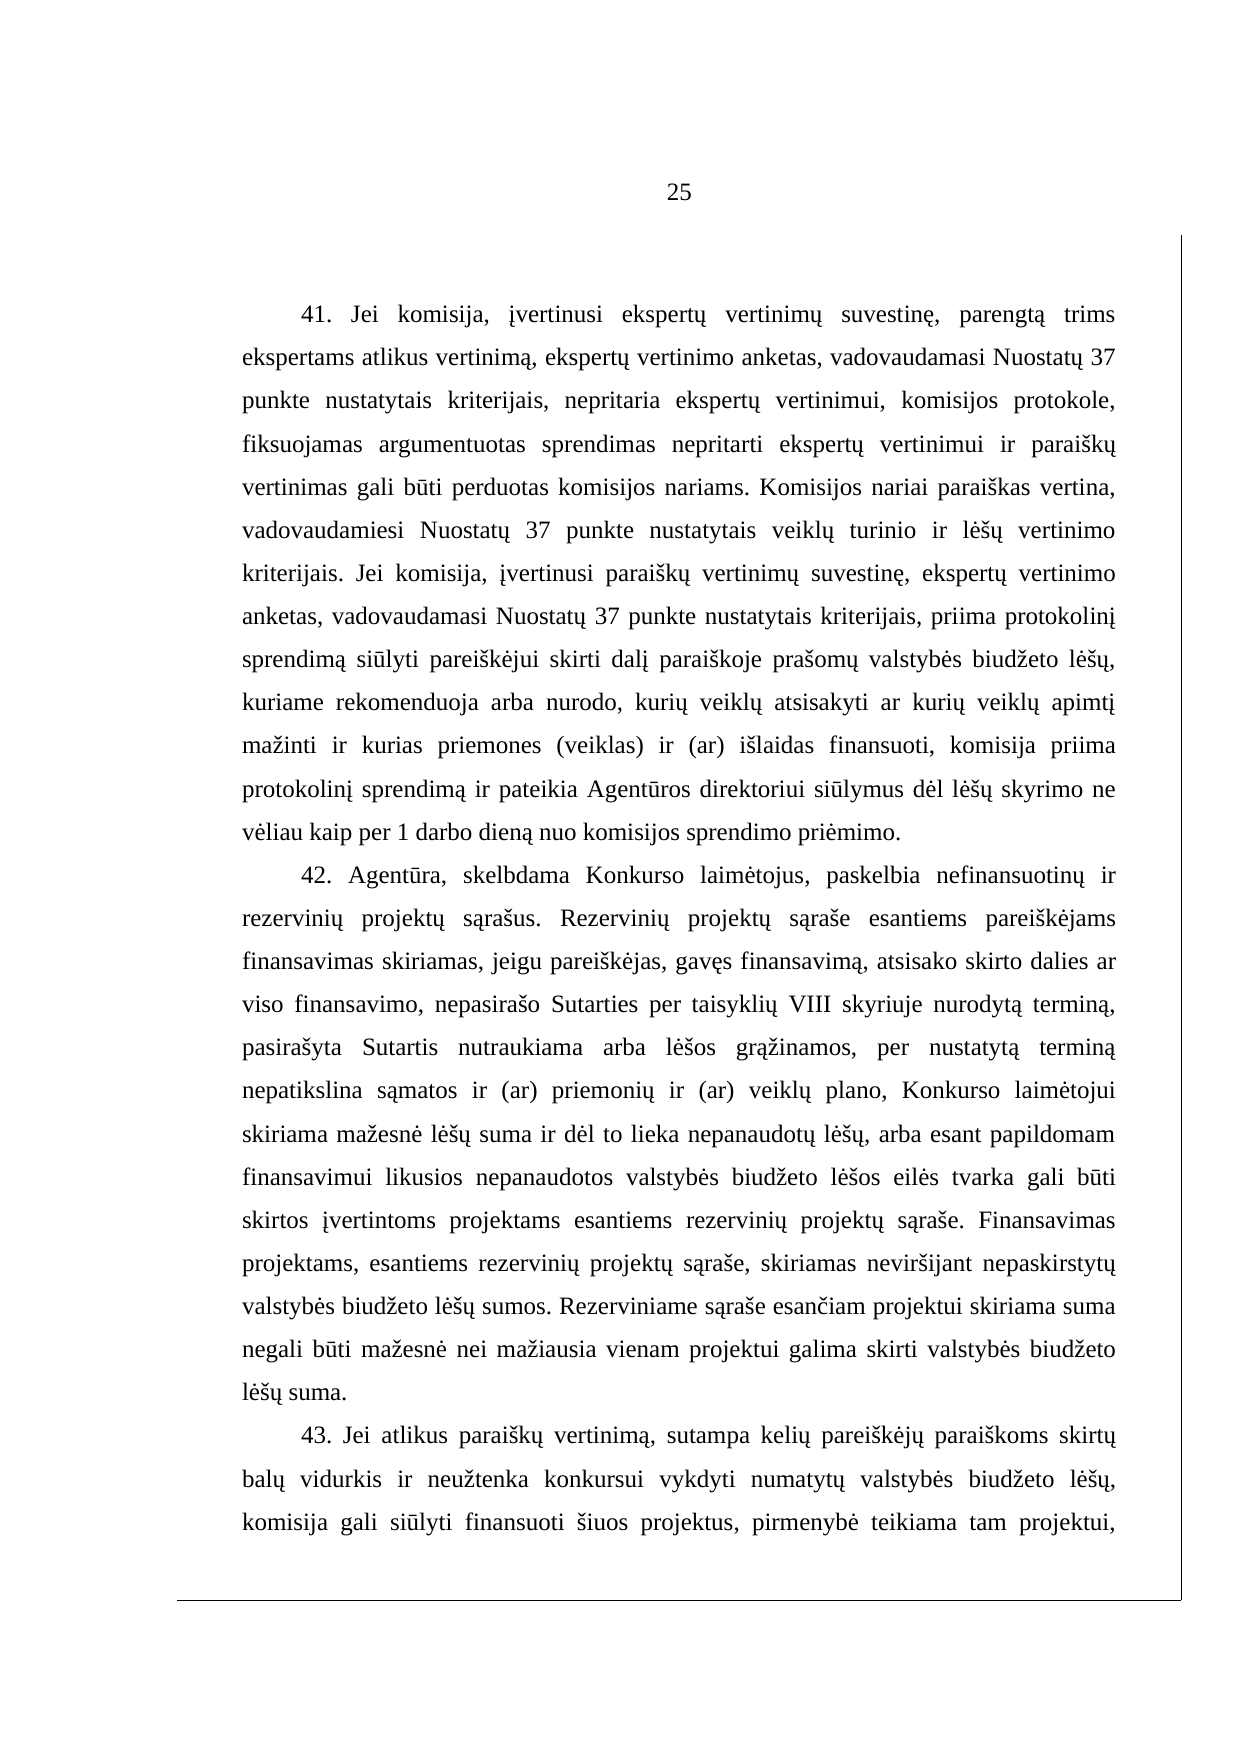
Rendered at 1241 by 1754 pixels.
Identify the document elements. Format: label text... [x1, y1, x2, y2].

text 41. Jei komisija, įvertinusi ekspertų vertinimų suvestinę, parengtą trims ekspertams atlikus vertinimą, ekspertų vertinimo anketas, vadovaudamasi Nuostatų 37 punkte nustatytais kriterijais, nepritaria ekspertų vertinimui, komisijos protokole, fiksuojamas argumentuotas sprendimas nepritarti ekspertų vertinimui ir paraiškų vertinimas gali būti perduotas komisijos nariams. Komisijos nariai paraiškas vertina, vadovaudamiesi Nuostatų 37 punkte nustatytais veiklų turinio ir lėšų vertinimo kriterijais. Jei komisija, įvertinusi paraiškų vertinimų suvestinę, ekspertų vertinimo anketas, vadovaudamasi Nuostatų 37 punkte nustatytais kriterijais, priima protokolinį sprendimą siūlyti pareiškėjui skirti dalį paraiškoje prašomų valstybės biudžeto lėšų, kuriame rekomenduoja arba nurodo, kurių veiklų atsisakyti ar kurių veiklų apimtį mažinti ir kurias priemones (veiklas) ir (ar) išlaidas finansuoti, komisija priima protokolinį sprendimą ir pateikia Agentūros direktoriui siūlymus dėl lėšų skyrimo ne vėliau kaip per 1 darbo dieną nuo komisijos sprendimo priėmimo. [177, 235, 1181, 795]
text 43. Jei atlikus paraiškų vertinimą, sutampa kelių pareiškėjų paraiškoms skirtų balų vidurkis ir neužtenka konkursui vykdyti numatytų valstybės biudžeto lėšų, komisija gali siūlyti finansuoti šiuos projektus, pirmenybė teikiama tam projektui, [177, 1356, 1181, 1600]
text 42. Agentūra, skelbdama Konkurso laimėtojus, paskelbia nefinansuotinų ir rezervinių projektų sąrašus. Rezervinių projektų sąraše esantiems pareiškėjams finansavimas skiriamas, jeigu pareiškėjas, gavęs finansavimą, atsisako skirto dalies ar viso finansavimo, nepasirašo Sutarties per taisyklių VIII skyriuje nurodytą terminą, pasirašyta Sutartis nutraukiama arba lėšos grąžinamos, per nustatytą terminą nepatikslina sąmatos ir (ar) priemonių ir (ar) veiklų plano, Konkurso laimėtojui skiriama mažesnė lėšų suma ir dėl to lieka nepanaudotų lėšų, arba esant papildomam finansavimui likusios nepanaudotos valstybės biudžeto lėšos eilės tvarka gali būti skirtos įvertintoms projektams esantiems rezervinių projektų sąraše. Finansavimas projektams, esantiems rezervinių projektų sąraše, skiriamas neviršijant nepaskirstytų valstybės biudžeto lėšų sumos. Rezerviniame sąraše esančiam projektui skiriama suma negali būti mažesnė nei mažiausia vienam projektui galima skirti valstybės biudžeto lėšų suma. [177, 795, 1181, 1356]
